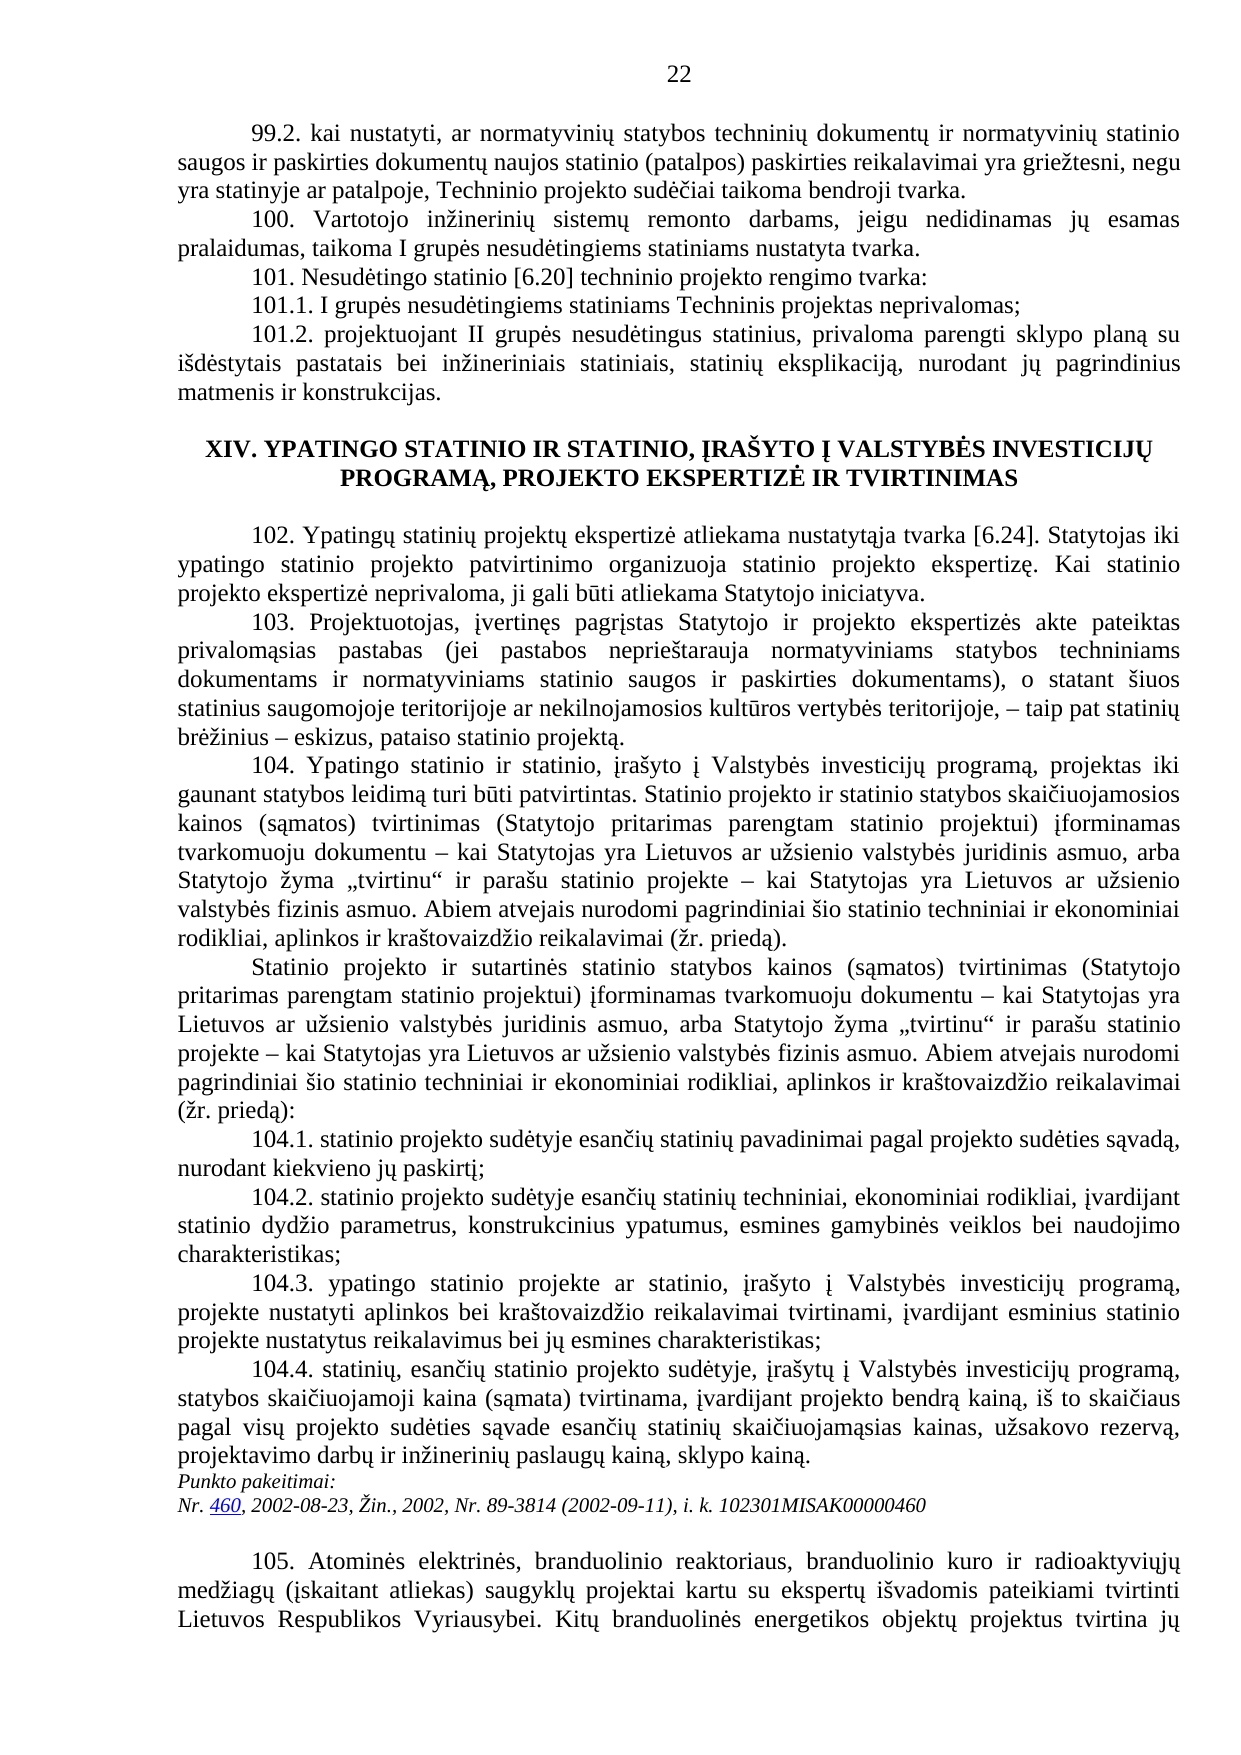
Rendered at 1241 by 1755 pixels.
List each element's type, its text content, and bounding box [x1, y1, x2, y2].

text 100. Vartotojo inžinerinių sistemų remonto darbams, jeigu nedidinamas jų esamas pralaidumas, taikoma I grupės nesudėtingiems statiniams nustatyta tvarka. [177, 204, 1181, 262]
text 101.1. I grupės nesudėtingiems statiniams Techninis projektas neprivalomas; [177, 291, 1181, 319]
text 105. Atominės elektrinės, branduolinio reaktoriaus, branduolinio kuro ir radioaktyviųjų medžiagų (įskaitant atliekas) saugyklų projektai kartu su ekspertų išvadomis pateikiami tvirtinti Lietuvos Respublikos Vyriausybei. Kitų branduolinės energetikos objektų projektus tvirtina jų [177, 1546, 1181, 1632]
text 101.2. projektuojant II grupės nesudėtingus statinius, privaloma parengti sklypo planą su išdėstytais pastatais bei inžineriniais statiniais, statinių eksplikaciją, nurodant jų pagrindinius matmenis ir konstrukcijas. [177, 319, 1181, 406]
text 103. Projektuotojas, įvertinęs pagrįstas Statytojo ir projekto ekspertizės akte pateiktas privalomąsias pastabas (jei pastabos neprieštarauja normatyviniams statybos techniniams dokumentams ir normatyviniams statinio saugos ir paskirties dokumentams), o statant šiuos statinius saugomojoje teritorijoje ar nekilnojamosios kultūros vertybės teritorijoje, – taip pat statinių brėžinius – eskizus, pataiso statinio projektą. [177, 607, 1181, 751]
text 104. Ypatingo statinio ir statinio, įrašyto į Valstybės investicijų programą, projektas iki gaunant statybos leidimą turi būti patvirtintas. Statinio projekto ir statinio statybos skaičiuojamosios kainos (sąmatos) tvirtinimas (Statytojo pritarimas parengtam statinio projektui) įforminamas tvarkomuoju dokumentu – kai Statytojas yra Lietuvos ar užsienio valstybės juridinis asmuo, arba Statytojo žyma „tvirtinu“ ir parašu statinio projekte – kai Statytojas yra Lietuvos ar užsienio valstybės fizinis asmuo. Abiem atvejais nurodomi pagrindiniai šio statinio techniniai ir ekonominiai rodikliai, aplinkos ir kraštovaizdžio reikalavimai (žr. priedą). [177, 751, 1181, 952]
text Punkto pakeitimai: [177, 1469, 1181, 1493]
text XIV. YPATINGO STATINIO IR STATINIO, ĮRAŠYTO Į VALSTYBĖS INVESTICIJŲ PROGRAMĄ, PROJEKTO EKSPERTIZĖ IR TVIRTINIMAS [177, 434, 1181, 492]
text 104.3. ypatingo statinio projekte ar statinio, įrašyto į Valstybės investicijų programą, projekte nustatyti aplinkos bei kraštovaizdžio reikalavimai tvirtinami, įvardijant esminius statinio projekte nustatytus reikalavimus bei jų esmines charakteristikas; [177, 1268, 1181, 1354]
text 104.1. statinio projekto sudėtyje esančių statinių pavadinimai pagal projekto sudėties sąvadą, nurodant kiekvieno jų paskirtį; [177, 1124, 1181, 1182]
text 99.2. kai nustatyti, ar normatyvinių statybos techninių dokumentų ir normatyvinių statinio saugos ir paskirties dokumentų naujos statinio (patalpos) paskirties reikalavimai yra griežtesni, negu yra statinyje ar patalpoje, Techninio projekto sudėčiai taikoma bendroji tvarka. [177, 118, 1181, 204]
text 104.4. statinių, esančių statinio projekto sudėtyje, įrašytų į Valstybės investicijų programą, statybos skaičiuojamoji kaina (sąmata) tvirtinama, įvardijant projekto bendrą kainą, iš to skaičiaus pagal visų projekto sudėties sąvade esančių statinių skaičiuojamąsias kainas, užsakovo rezervą, projektavimo darbų ir inžinerinių paslaugų kainą, sklypo kainą. [177, 1354, 1181, 1469]
text 102. Ypatingų statinių projektų ekspertizė atliekama nustatytąja tvarka [6.24]. Statytojas iki ypatingo statinio projekto patvirtinimo organizuoja statinio projekto ekspertizę. Kai statinio projekto ekspertizė neprivaloma, ji gali būti atliekama Statytojo iniciatyva. [177, 521, 1181, 607]
text Nr. 460, 2002-08-23, Žin., 2002, Nr. 89-3814 (2002-09-11), i. k. 102301MISAK00000460 [177, 1493, 1181, 1517]
text 101. Nesudėtingo statinio [6.20] techninio projekto rengimo tvarka: [177, 262, 1181, 291]
text 104.2. statinio projekto sudėtyje esančių statinių techniniai, ekonominiai rodikliai, įvardijant statinio dydžio parametrus, konstrukcinius ypatumus, esmines gamybinės veiklos bei naudojimo charakteristikas; [177, 1182, 1181, 1268]
text Statinio projekto ir sutartinės statinio statybos kainos (sąmatos) tvirtinimas (Statytojo pritarimas parengtam statinio projektui) įforminamas tvarkomuoju dokumentu – kai Statytojas yra Lietuvos ar užsienio valstybės juridinis asmuo, arba Statytojo žyma „tvirtinu“ ir parašu statinio projekte – kai Statytojas yra Lietuvos ar užsienio valstybės fizinis asmuo. Abiem atvejais nurodomi pagrindiniai šio statinio techniniai ir ekonominiai rodikliai, aplinkos ir kraštovaizdžio reikalavimai (žr. priedą): [177, 952, 1181, 1124]
